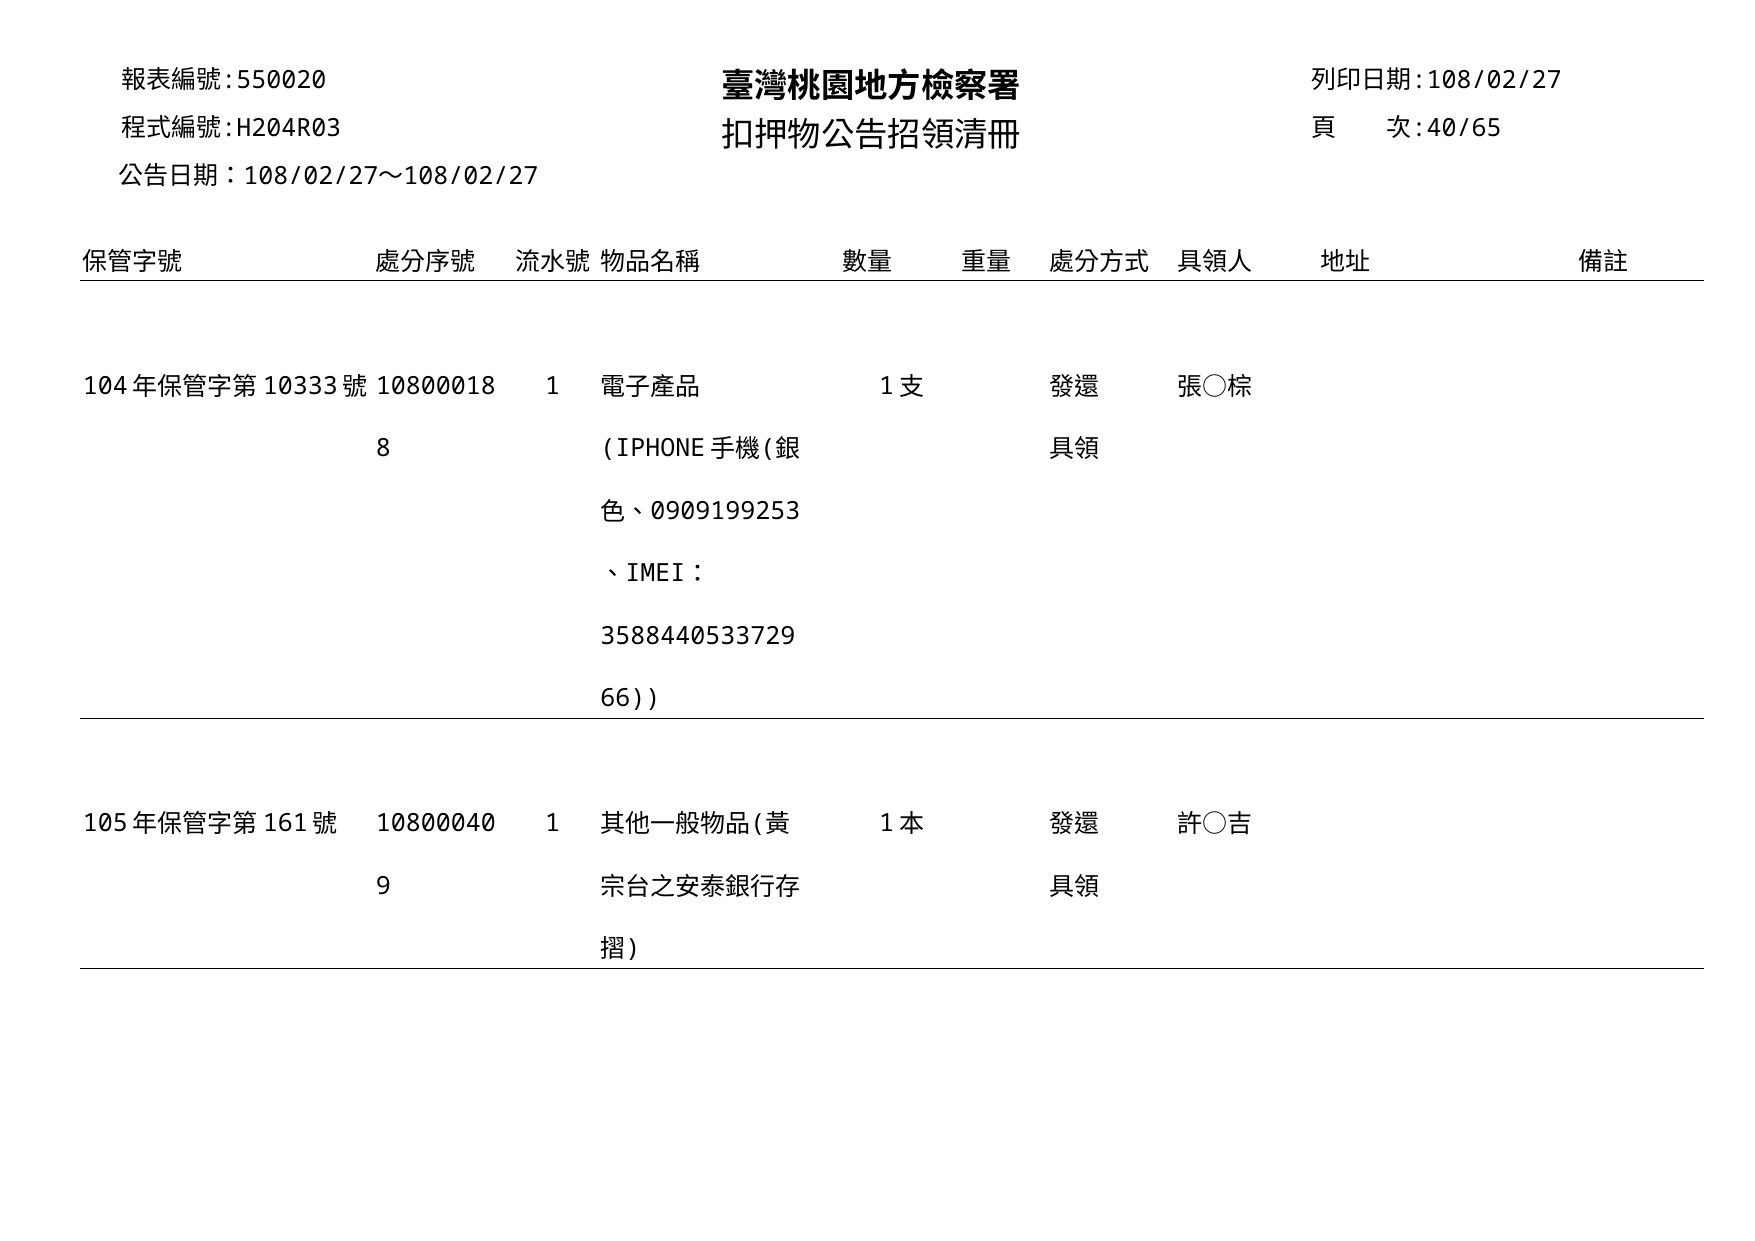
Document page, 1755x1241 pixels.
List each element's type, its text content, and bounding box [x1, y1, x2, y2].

table_cell [1575, 281, 1704, 718]
table_cell 1 [507, 281, 597, 718]
table_cell 105年保管字第161號 [80, 719, 373, 968]
table_cell 108000188 [373, 281, 507, 718]
table_header 數量 [808, 218, 927, 280]
table_header 流水號 [507, 218, 597, 280]
table_cell 1 [507, 719, 597, 968]
table_header 保管字號 [80, 218, 373, 280]
table_header 重量 [927, 218, 1046, 280]
table_cell 發還 具領 [1046, 719, 1175, 968]
table_header 物品名稱 [597, 218, 807, 280]
table_cell 1本 [808, 719, 927, 968]
table_header 地址 [1317, 218, 1575, 280]
table_cell 電子產品(IPHONE手機(銀色、0909199253、IMEI：358844053372966)) [597, 281, 807, 718]
table_cell [927, 719, 1046, 968]
table_header 備註 [1575, 218, 1704, 280]
table_cell 許○吉 [1175, 719, 1317, 968]
table_cell [1317, 719, 1575, 968]
table_cell 108000409 [373, 719, 507, 968]
table_header 處分方式 [1046, 218, 1175, 280]
table_header 處分序號 [373, 218, 507, 280]
table_cell 張○棕 [1175, 281, 1317, 718]
table_cell 104年保管字第10333號 [80, 281, 373, 718]
table_cell [1575, 719, 1704, 968]
table_header 具領人 [1175, 218, 1317, 280]
table_cell 其他一般物品(黃宗台之安泰銀行存摺) [597, 719, 807, 968]
table_cell 發還 具領 [1046, 281, 1175, 718]
table_cell [927, 281, 1046, 718]
table_cell 1支 [808, 281, 927, 718]
table_cell [1317, 281, 1575, 718]
